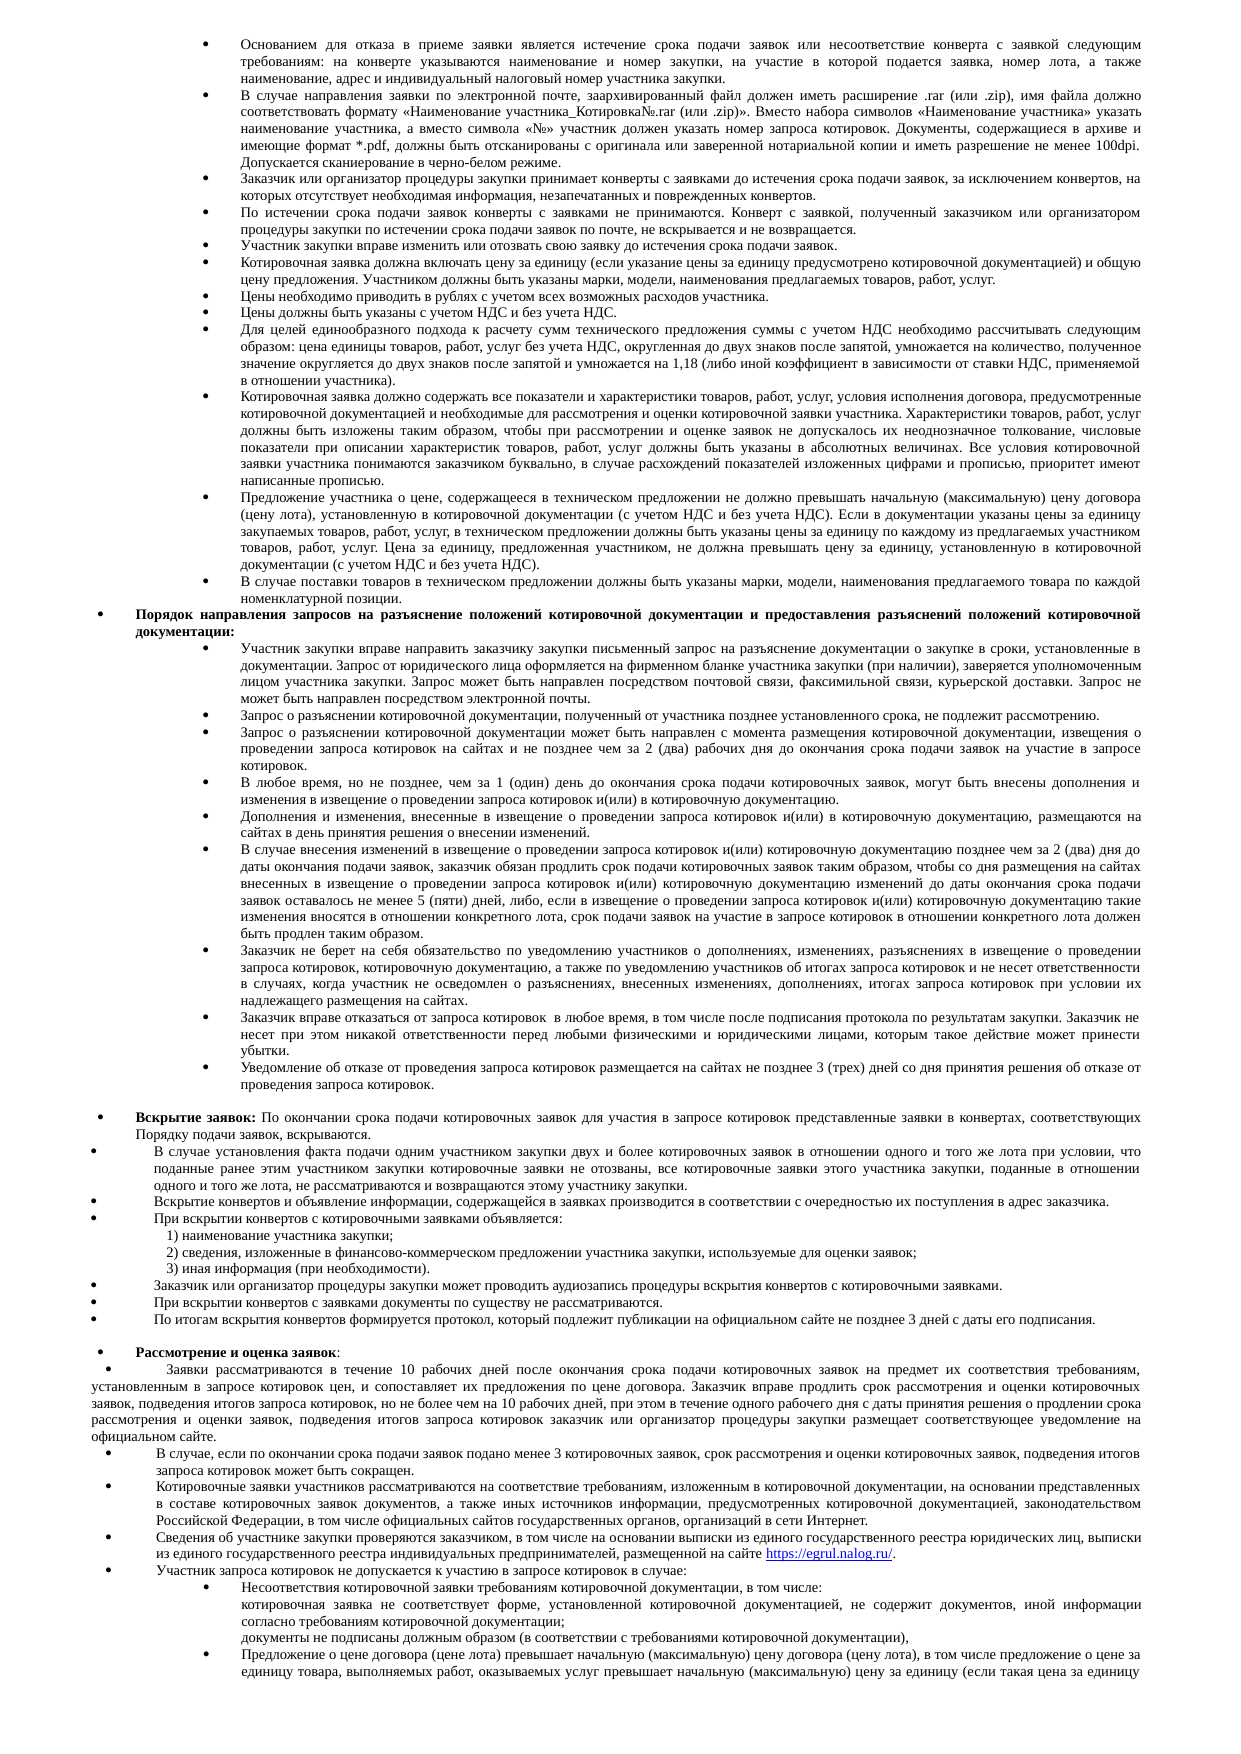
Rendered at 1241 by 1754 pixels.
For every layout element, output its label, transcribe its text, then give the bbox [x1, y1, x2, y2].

table_cell [1153, 36, 1240, 1679]
table_cell Участники: запрос котировок проводится среди индивидуальных предпринимателей и юридических лиц, независимо от формы собственности. Антидемпинговые меры: Антидемпинговые меры не предусмотрены. Обеспечение заявок: Обеспечение заявок не предусмотрено. Обеспечение договора: Обеспечение договора не предусмотрено. Порядок подачи заявок: Участник закупки может подать только одну заявку по одному лоту для участия в закупке. Если участник закупки подает более одной заявки по лоту, а ранее поданные им заявки по этому лоту не отозваны, все заявки такого участника закупки по лоту отклоняются. Заявки на участие в закупке действуют до момента заключения договора. Основанием для отказа в приеме заявки является истечение срока подачи заявок или несоответствие конверта с заявкой следующим требованиям: на конверте указываются наименование и номер закупки, на участие в которой подается заявка, номер лота, а также наименование, адрес и индивидуальный налоговый номер участника закупки. В случае направления заявки по электронной почте, заархивированный файл должен иметь расширение .rar (или .zip), имя файла должно соответствовать формату «Наименование участника_Котировка№.rar (или .zip)». Вместо набора символов «Наименование участника» указать наименование участника, а вместо символа «№» участник должен указать номер запроса котировок. Документы, содержащиеся в архиве и имеющие формат *.pdf, должны быть отсканированы с оригинала или заверенной нотариальной копии и иметь разрешение не менее 100dpi. Допускается сканиерование в черно-белом режиме. Заказчик или организатор процедуры закупки принимает конверты с заявками до истечения срока подачи заявок, за исключением конвертов, на которых отсутствует необходимая информация, незапечатанных и поврежденных конвертов. По истечении срока подачи заявок конверты с заявками не принимаются. Конверт с заявкой, полученный заказчиком или организатором процедуры закупки по истечении срока подачи заявок по почте, не вскрывается и не возвращается. Участник закупки вправе изменить или отозвать свою заявку до истечения срока подачи заявок. Котировочная заявка должна включать цену за единицу (если указание цены за единицу предусмотрено котировочной документацией) и общую цену предложения. Участником должны быть указаны марки, модели, наименования предлагаемых товаров, работ, услуг. Цены необходимо приводить в рублях с учетом всех возможных расходов участника. Цены должны быть указаны с учетом НДС и без учета НДС. Для целей единообразного подхода к расчету сумм технического предложения суммы с учетом НДС необходимо рассчитывать следующим образом: цена единицы товаров, работ, услуг без учета НДС, округленная до двух знаков после запятой, умножается на количество, полученное значение округляется до двух знаков после запятой и умножается на 1,18 (либо иной коэффициент в зависимости от ставки НДС, применяемой в отношении участника). Котировочная заявка должно содержать все показатели и характеристики товаров, работ, услуг, условия исполнения договора, предусмотренные котировочной документацией и необходимые для рассмотрения и оценки котировочной заявки участника. Характеристики товаров, работ, услуг должны быть изложены таким образом, чтобы при рассмотрении и оценке заявок не допускалось их неоднозначное толкование, числовые показатели при описании характеристик товаров, работ, услуг должны быть указаны в абсолютных величинах. Все условия котировочной заявки участника понимаются заказчиком буквально, в случае расхождений показателей изложенных цифрами и прописью, приоритет имеют написанные прописью. Предложение участника о цене, содержащееся в техническом предложении не должно превышать начальную (максимальную) цену договора (цену лота), установленную в котировочной документации (с учетом НДС и без учета НДС). Если в документации указаны цены за единицу закупаемых товаров, работ, услуг, в техническом предложении должны быть указаны цены за единицу по каждому из предлагаемых участником товаров, работ, услуг. Цена за единицу, предложенная участником, не должна превышать цену за единицу, установленную в котировочной документации (с учетом НДС и без учета НДС). В случае поставки товаров в техническом предложении должны быть указаны марки, модели, наименования предлагаемого товара по каждой номенклатурной позиции. Порядок направления запросов на разъяснение положений котировочной документации и предоставления разъяснений положений котировочной документации: Участник закупки вправе направить заказчику закупки письменный запрос на разъяснение документации о закупке в сроки, установленные в документации. Запрос от юридического лица оформляется на фирменном бланке участника закупки (при наличии), заверяется уполномоченным лицом участника закупки. Запрос может быть направлен посредством почтовой связи, факсимильной связи, курьерской доставки. Запрос не может быть направлен посредством электронной почты. Запрос о разъяснении котировочной документации, полученный от участника позднее установленного срока, не подлежит рассмотрению. Запрос о разъяснении котировочной документации может быть направлен с момента размещения котировочной документации, извещения о проведении запроса котировок на сайтах и не позднее чем за 2 (два) рабочих дня до окончания срока подачи заявок на участие в запросе котировок. В любое время, но не позднее, чем за 1 (один) день до окончания срока подачи котировочных заявок, могут быть внесены дополнения и изменения в извещение о проведении запроса котировок и(или) в котировочную документацию. Дополнения и изменения, внесенные в извещение о проведении запроса котировок и(или) в котировочную документацию, размещаются на сайтах в день принятия решения о внесении изменений. В случае внесения изменений в извещение о проведении запроса котировок и(или) котировочную документацию позднее чем за 2 (два) дня до даты окончания подачи заявок, заказчик обязан продлить срок подачи котировочных заявок таким образом, чтобы со дня размещения на сайтах внесенных в извещение о проведении запроса котировок и(или) котировочную документацию изменений до даты окончания срока подачи заявок оставалось не менее 5 (пяти) дней, либо, если в извещение о проведении запроса котировок и(или) котировочную документацию такие изменения вносятся в отношении конкретного лота, срок подачи заявок на участие в запросе котировок в отношении конкретного лота должен быть продлен таким образом. Заказчик не берет на себя обязательство по уведомлению участников о дополнениях, изменениях, разъяснениях в извещение о проведении запроса котировок, котировочную документацию, а также по уведомлению участников об итогах запроса котировок и не несет ответственности в случаях, когда участник не осведомлен о разъяснениях, внесенных изменениях, дополнениях, итогах запроса котировок при условии их надлежащего размещения на сайтах. Заказчик вправе отказаться от запроса котировок в любое время, в том числе после подписания протокола по результатам закупки. Заказчик не несет при этом никакой ответственности перед любыми физическими и юридическими лицами, которым такое действие может принести убытки. Уведомление об отказе от проведения запроса котировок размещается на сайтах не позднее 3 (трех) дней со дня принятия решения об отказе от проведения запроса котировок. Вскрытие заявок: По окончании срока подачи котировочных заявок для участия в запросе котировок представленные заявки в конвертах, соответствующих Порядку подачи заявок, вскрываются. В случае установления факта подачи одним участником закупки двух и более котировочных заявок в отношении одного и того же лота при условии, что поданные ранее этим участником закупки котировочные заявки не отозваны, все котировочные заявки этого участника закупки, поданные в отношении одного и того же лота, не рассматриваются и возвращаются этому участнику закупки. Вскрытие конвертов и объявление информации, содержащейся в заявках производится в соответствии с очередностью их поступления в адрес заказчика. При вскрытии конвертов с котировочными заявками объявляется: 1) наименование участника закупки; 2) сведения, изложенные в финансово-коммерческом предложении участника закупки, используемые для оценки заявок; 3) иная информация (при необходимости). Заказчик или организатор процедуры закупки может проводить аудиозапись процедуры вскрытия конвертов с котировочными заявками. При вскрытии конвертов с заявками документы по существу не рассматриваются. По итогам вскрытия конвертов формируется протокол, который подлежит публикации на официальном сайте не позднее 3 дней с даты его подписания. Рассмотрение и оценка заявок: Заявки рассматриваются в течение 10 рабочих дней после окончания срока подачи котировочных заявок на предмет их соответствия требованиям, установленным в запросе котировок цен, и сопоставляет их предложения по цене договора. Заказчик вправе продлить срок рассмотрения и оценки котировочных заявок, подведения итогов запроса котировок, но не более чем на 10 рабочих дней, при этом в течение одного рабочего дня с даты принятия решения о продлении срока рассмотрения и оценки заявок, подведения итогов запроса котировок заказчик или организатор процедуры закупки размещает соответствующее уведомление на официальном сайте. В случае, если по окончании срока подачи заявок подано менее 3 котировочных заявок, срок рассмотрения и оценки котировочных заявок, подведения итогов запроса котировок может быть сокращен. Котировочные заявки участников рассматриваются на соответствие требованиям, изложенным в котировочной документации, на основании представленных в составе котировочных заявок документов, а также иных источников информации, предусмотренных котировочной документацией, законодательством Российской Федерации, в том числе официальных сайтов государственных органов, организаций в сети Интернет. Сведения об участнике закупки проверяются заказчиком, в том числе на основании выписки из единого государственного реестра юридических лиц, выписки из единого государственного реестра индивидуальных предпринимателей, размещенной на сайте https://egrul.nalog.ru/. Участник запроса котировок не допускается к участию в запросе котировок в случае: Несоответствия котировочной заявки требованиям котировочной документации, в том числе: котировочная заявка не соответствует форме, установленной котировочной документацией, не содержит документов, иной информации согласно требованиям котировочной документации; документы не подписаны должным образом (в соответствии с требованиями котировочной документации), Предложение о цене договора (цене лота) превышает начальную (максимальную) цену договора (цену лота), в том числе предложение о цене за единицу товара, выполняемых работ, оказываемых услуг превышает начальную (максимальную) цену за единицу (если такая цена за единицу установлена в котировочной документации), Участник запроса котировок не представил разъяснения положений котировочной заявки (в случае наличия требования в котировочной документации) Заказчик вправе до подведения итогов запроса котировок в письменной форме запросить у участников запроса котировок информацию и документы, необходимые для подтверждения соответствия участника, товаров, работ, услуг, предлагаемых в соответствии с заявкой такого участника, предъявляемым требованиям, изложенным в котировочной документации. При этом не допускается изменение и(или) дополнение заявок участников. Ответ от участника запроса котировок, полученный после даты, указанной в запросе, не подлежит рассмотрению. Заказчик вправе проверять достоверность сведений, информации и документов, содержащихся в заявках участников, путем получения сведений из любых официальных источников, использование которых не противоречит законодательству Российской Федерации, в том числе официальных сайтов государственных органов и организаций в сети Интернет, а также путем выездных проверок. По результатам рассмотрения котировочных заявок заказчик принимает решение о допуске (отказе в допуске) участника запроса котировок к участию в запросе котировок. При наличии информации и документов, подтверждающих, что товары, работы, услуги, предлагаемые в соответствии с заявкой участника, не соответствуют требованиям, изложенным в котировочной документации, заявка участника отклоняется. Информация относительно процесса изучения, оценки и сопоставления котировочных заявок, определения победителей запроса котировок не подлежит разглашению участникам. Попытки участников получить такую информацию до размещения протоколов на сайтах, служат основанием для отклонения котировочных заявок таких участников. Заказчик может не принимать во внимание мелкие погрешности, несоответствия, неточности в котировочной заявке, которые существенно не влияют на ее содержание и дальнейшую оценку (при соблюдении равенства всех участников запроса котировок) и не оказывают воздействия на рейтинг какого-либо из участников при рассмотрении и оценке котировочных заявок. Заказчик вправе допустить участника к участию в запросе котировок в случае, если участник или его котировочная заявка не соответствуют требованиям котировочной документации, но выявленные недостатки носят формальный характер и не влияют на содержание и условия заявки на участие в запросе котировок, а также на условия исполнения договора и не влекут рисков неисполнения обязательств, принятых таким участником в соответствии с его котировочной заявкой. Если в котировочной заявке имеются расхождения между обозначением сумм словами и цифрами, то к рассмотрению принимается сумма, указанная словами. Если в котировочной заявке имеются арифметические ошибки при отражении цен за единицу закупаемых товаров, работ, услуг и(или) цены договора (цены лота) заявка такого участника отклоняется. В ходе рассмотрения заявок заказчик вправе затребовать от участников запроса котировок разъяснения положений котировочных заявок. Участники и их представители не вправе участвовать в рассмотрении котировочных заявок и изучении квалификации участников. По итогам рассмотрения и оценки котировочных заявок заказчик составляет протокол рассмотрения и оценки заявок, в котором в том числе может содержаться следующая информация: Наименование товаров, работ, услуг, на закупку которых проводится запрос котировок, существенные условия договора. Сведения об участниках закупки, подавших котировочные заявки. Принятое заказчиком решение об отклонении котировочной заявки с обоснованием причин отклонения. Наиболее низкая цена товаров, работ, услуг. Заключение о взаимозаменяемости (эквивалентности) товаров, работ, услуг (при необходимости). Протокол рассмотрения и оценки котировочных заявок размещается на сайтах не позднее 2 (двух) дней с даты подписания протокола. При необходимости согласования заявки с Центральной дирекцией здравоохранения – филиалом ОАО «РЖД» итоги оценки и сопоставления котировочных заявок в течение двух дней направляются на согласование в Куйбышевскую дирекцию здравоохранения – структурное подразделение Центральной дирекции здравоохранения – филиала ОАО «РЖД». Порядок оценки и сопоставления котировочных заявок Победитель запроса котировок определяется по итогам оценки заявок, соответствующих требованиям котировочной документации. Оценка заявок осуществляется на основании цены, указанной в техническом предложении путем сопоставления. Единственным критерием оценки котировочных заявок является цена. Иные критерии оценки котировочных заявок не применяются. При оценке котировочных заявок сопоставляются предложения участников по цене без учета НДС. Сопоставление осуществляется методом математического сравнения. В случае обнаружения предложений, стоимость которых ниже среднеарифметической цены всех поданных участниками предложений более, чем на 15%, заказчик имеет право запросить дополнительные разъяснения порядка ценообразования и обоснованности такого снижения цены, а при отсутствии обоснованных разъяснений - отклонить поданное предложение. Техническое предложение участника, представляемое в составе заявки, должно соответствовать требованиям котировочной документации, условия технического предложения должны соответствовать требованиям технического задания и должно предоставляться по форме приложения № __ к котировочной документации. При несоответствии технического предложения требованиям, указанным в пункте котировочной документации, заявка такого участника отклоняется. Лучшей признается котировочная заявка, которая отвечает всем требованиям, установленным в котировочной документации, и содержит наиболее низкую цену товаров, работ, услуг. При наличии нескольких равнозначных котировочных заявок лучшей признается та, которая поступила раньше. Подведение итогов запроса котировок Комиссия, рассмотрев котировочные заявки и представленные по итогам рассмотрения и оценки заявок материалы, при необходимости согласования заявки с Центральной дирекцией здравоохранения – филиалом ОАО «РЖД» - в течение 2 (двух) дней с момента получения согласия, принимает решение о победителе запроса котировок. По результатам работы комиссии оформляется протокол. В протоколе комиссии излагается решение комиссии об итогах запроса котировок. Участники или их представители не могут присутствовать на заседании комиссии. Победителем признается участник, заявка которого отвечает всем требованиям, установленным в котировочной документации, и содержит наиболее низкую цену товаров, работ, услуг. Протокол комиссии размещается на сайтах не позднее 2 (двух) дней с даты подписания протокола. При проведении переторжки (переторжек), предоставлении возможности подачи альтернативных предложений, в иных случаях дата и время подведения итогов могут быть перенесены. При проведении переторжки (переторжек), предоставлении возможности подачи альтернативных предложений рассмотрение, оценка и итоги запроса котировок подводятся на основании представленных участниками котировочных заявок, альтернативных предложений, предложений для переторжки, с учетом требований котировочной документации. Признание запроса котировок несостоявшимся Запрос котировок (в том числе в части отдельных лотов) признается несостоявшимся, если: на участие в запросе котировок (в том числе в части отдельных лотов) подано менее 2 (двух) котировочных заявок; по итогам рассмотрения котировочных заявок только одна котировочная заявка признана соответствующей котировочной документации; все котировочные заявки признаны несоответствующими котировочной документации; победитель запроса котировок (в том числе в части отдельных лотов) или участник закупки, предложивший в котировочной заявке цену, такую же, как и победитель, или участник закупки, предложение о цене договора (цене лота) которого содержит лучшие условия по цене договора (цене лота), следующие после предложенных победителем в проведении запроса котировок (в том числе в части отдельных лотов) условий, уклоняется от заключения договора. Если запрос котировок (в том числе в части отдельных лотов) признан несостоявшимся в случаях, когда по итогам рассмотрения и оценки котировочных заявок только одна котировочная заявка признана соответствующей котировочной документации, или на участие в запросе котировок подана одна котировочная заявка и она соответствует требованиям котировочной документации, с участником закупки, подавшим такую заявку, может быть заключен договор в порядке, установленном нормативными документами заказчика. Цена заключаемого договора не может превышать цену, указанную в котировочной заявке участника запроса котировок (в том числе в части отдельных лотов). Если запрос котировок (в том числе в части отдельных лотов) признан несостоявшимся, заказчик вправе объявить новый запрос котировок (в том числе в части отдельных лотов) или осуществить закупку другим способом. Проведение переторжки Переторжка является дополнительным элементом запроса котировок и заключается в добровольном повышении предпочтительности заявок участников запроса котировок в рамках специально организованной для этого процедуры путем снижения участниками запроса котировок цены своих первоначально поданных заявок. Переторжка проводится по решению заказчика неограниченное количество раз в рамках одного запроса котировок. Переторжка может быть отменена в любое время до ее окончания. Переторжка в режиме реального времени может быть отменена до ее начала. В любое время до подведения итогов запроса котировок заказчик вправе направить участникам, допущенным к участию в запросе котировок приглашение с указанием в нем формы, порядка проведения переторжки, сроков и порядка подачи предложений с новыми условиями, а также информации о дате, времени, проведения переторжки в режиме реального времени, дате, времени открытия доступа к документам с измененными условиями (при проведении переторжки в заочной форме), дате и времени рассмотрения предложений и переносе срока подведения итогов. Заказчик также размещает приглашение на сайтах. В приглашении указывается перечень документов, которые должны быть представлены в составе предложения. Документы должны быть оформлены в порядке, установленном котировочной документацией. При проведении переторжки допущенным к участию в запросе котировок участникам запроса котировок предоставляется возможность добровольно повысить предпочтительность их заявок путем снижения цены, указанной в заявке такого участника при условии сохранения остальных положений заявки без изменений. В переторжке имеют право участвовать все допущенные к участию в запросе котировок участники. Предложение для переторжки, поданное участником, не допущенным к участию в запросе котировок, не подлежит рассмотрению. Участник, допущенный к участию в запросе котировок, вправе не принимать участие в переторжке, тогда при оценке заявок рассматривается его первоначальная заявка (последняя соответствующая требованиям котировочной документации заявка, если переторжка проводится несколько раз). Предложения участника по ухудшению первоначальных условий (последних предложенных условий если переторжка проводится несколько раз), не рассматриваются, такой участник запроса котировок считается не участвовавшим в переторжке, при этом его предложение остается действующим с ранее объявленными условиями. Участник вправе отозвать поданное предложение с новыми условиями в любое время до открытия доступа к документам с измененными условиями на участие в запросе котировок. После проведения переторжки победитель определяется в порядке, предусмотренном пунктами - котировочной документации. Котировочная заявка Котировочная заявка должна содержать всю указанную в котировочной документации информацию и документы. Котировочная заявка оформляется в соответствии с требованиями котировочной документации. Котировочная заявка участника, не соответствующая требованиям котировочной документации, отклоняется. Котировочная заявка оформляется на русском языке. Если в составе котировочной заявки представляются документы на иностранном языке, такие документы должны быть переведены на русский язык, а перевод заверен нотариально. При представлении заявки представляется копия, сканированная с нотариально заверенного перевода. Вся переписка, связанная с проведением запроса котировок, ведется на русском языке. Если в составе заявки представлен документ, который не поддается прочтению (ввиду, например, низкого качества копирования/сканирования участником, представления участником поврежденного документа и др.), документ считается непредставленным и не рассматривается. В котировочной заявке должны быть представлены: опись представленных документов, заверенная подписью и печатью (при ее наличии) участника. Документ должен быть сканирован с оригинала; надлежащим образом оформленная, в соответствии с формой, являющейся приложением № 1 к котировочной документации, заверенная подписью и печатью (при ее наличии) участника, заявка на участие в запросе котировок. Документы должны быть сканированы с оригинала; документы, подтверждающие полномочия лица, подписавшего котировочную заявку: доверенность на лицо, подписавшее заявку, а также решение или приказ о назначении на должность лица, выдавшего доверенность, если от имени участника действует лицо на основании доверенности. Если от имени участника действует лицо на основании устава (учредительных документов), должны быть представлены решение о назначении лица на должность или приказ о назначении на должность. Доверенность должна быть сканирована с оригинала или нотариально заверенной копии, иные документы должны быть сканированы с оригинала или копии, заверенной участником; документы, подтверждающие соответствие участников запроса котировок, предлагаемых ими товаров, работ, услуг установленным требованиям котировочной документации и условиям допуска к участию в запросе котировок; годовую бухгалтерскую (финансовую) отчетность, а именно: бухгалтерский баланс и отчет о финансовых результатах за один последний завершенный отчетный период (финансовый год), по результатам которого указанная отчетность представлялась в ИФНС. Документы должны быть сканированы с оригинала или копии, заверенной участником; документы, содержащие информацию о месте регистрации (для юридических лиц и индивидуальных предпринимателей), документы, удостоверяющие личность (для физических лиц). При предоставлении заявки документ должен быть сканирован с оригинала, копии, заверенной участником; учредительные документы с учетом всех изменений и дополнений к ним, свидетельства о государственной регистрации учредительных документов и внесенных в них изменений и дополнений; выписка из единого государственного реестра юридических лиц, выданная регистрирующим органом не ранее чем за один месяц до направления котировочной заявки; лицензии, если деятельность, которую осуществляет контрагент, подлежит лицензированию в соответствии с законодательством Российской Федерации, а также сертификаты Саморегулирующих организаций - в случае, если их наличие является обязательным в соответствии с действующим законодательством Российской Федерации; информационная справка, содержащая сведения о владельцах контрагента, включая конечных бенефициаров, с приложением подтверждающих документов; копия банковской карточки с образцами подписей и оттиском печати контрагента. Взаимозаменяемость: Взаимозаменяемость (эквивалентность) товаров, работ, услуг, предлагаемых участниками, закупаемыми товарами, работами, услугами определяется заказчиком исходя из основных принципов осуществления закупок и требований технического задания. Обязательные требования к участникам запроса котировок цен не иметь задолженности по уплате налогов в бюджеты всех уровней и обязательных платежей в государственные внебюджетные фонды; не находиться в процессе ликвидации; не быть признанными несостоятельными (банкротами); на имущество претендентов не должен быть наложен арест, экономическая деятельность претендентов не должна быть приостановлена. соответствие требованиям, указанным в котировочной документации Заключение договора Положения договора (условия, цена) не могут быть изменены по сравнению с котировочной документацией и котировочной заявкой победителя запроса котировок за исключением случаев, предусмотренных котировочной документацией. При невыполнении победителем запроса котировок требований данного пункта он признается уклонившимся от заключения договора. Договор в таком случае может быть заключен с участником, предложившим в котировочной заявке такую же цену, как и победитель в проведении запроса котировок, или с участником закупки, предложение о цене договора (цене лота) которого содержит лучшие условия по цене договора (цене лота), следующие после предложенных победителем в проведении запроса котировок условий, с учетом требований данного пункта. Заказчик направляет участнику запроса котировок, с которым заключается договор проект договора в течение 5 (пяти) рабочих дней с даты опубликования итогов запроса котировок на сайтах. Договор заключается в течение 30 (тридцати) дней с даты подведения итогов. В случаях, когда в соответствии с внутренними нормативными документами для заключения договора требуется согласование с Центральной дирекцией здравоохранения – филиалом ОАО «РЖД», срок заключения договора начинает исчисляться со дня получения такого согласования. Исполнение, изменение, расторжение договора Заказчик по согласованию с исполнителем договора вправе изменить или расторгнуть договор в случае существенного изменения обстоятельств, из которых они исходили при заключении договора, в порядке, предусмотренном Гражданским кодексом Российской Федерации. В случае недостижения соглашения об изменении условий договора в соответствии с существенно изменившимися обстоятельствами или о его расторжении договор может быть расторгнут или изменен судом в порядке и по основаниям, предусмотренным Гражданским кодексом Российской Федерации. Заказчик в одностороннем порядке может отказаться от исполнения обязательств по договору по основаниям, предусмотренным Гражданским кодексом Российской Федерации. Лицо, с которым заключен договор, обязано информировать заказчика в сроки, установленные договором, о произошедших изменениях в сведениях в отношении всей цепочки собственников, включая бенефициаров (в том числе конечных), и о составе исполнительных органов, с подтверждением соответствующими документами. При исполнении договора не допускается перемена поставщика (исполнителя, подрядчика), за исключением случаев, если новый поставщик (исполнитель, подрядчик) является правопреемником поставщика (исполнителя, подрядчика) по такому договору вследствие реорганизации юридического лица в форме преобразования, слияния или присоединения. Новый поставщик (исполнитель, подрядчик) должен соответствовать требованиям к участникам запроса котировок, которые устанавливались в котировочной документации. При исполнении договора по согласованию с заказчиком допускается поставка товара, выполнение работы или оказание услуги, качество, технические и функциональные характеристики (потребительские свойства) которых являются улучшенными по сравнению с качеством и соответствующими техническими и функциональными характеристиками, указанными в договоре. При этом стоимость поставляемого товара, выполняемых работ, оказываемых услуг не должна быть выше стоимости, указанной в договоре. Форма котировочной заявки: прилагается к настоящему извещению о проведении запроса котировок. Приложения: Форма котировочной заявки; Проект договора. [80, 36, 1153, 1679]
